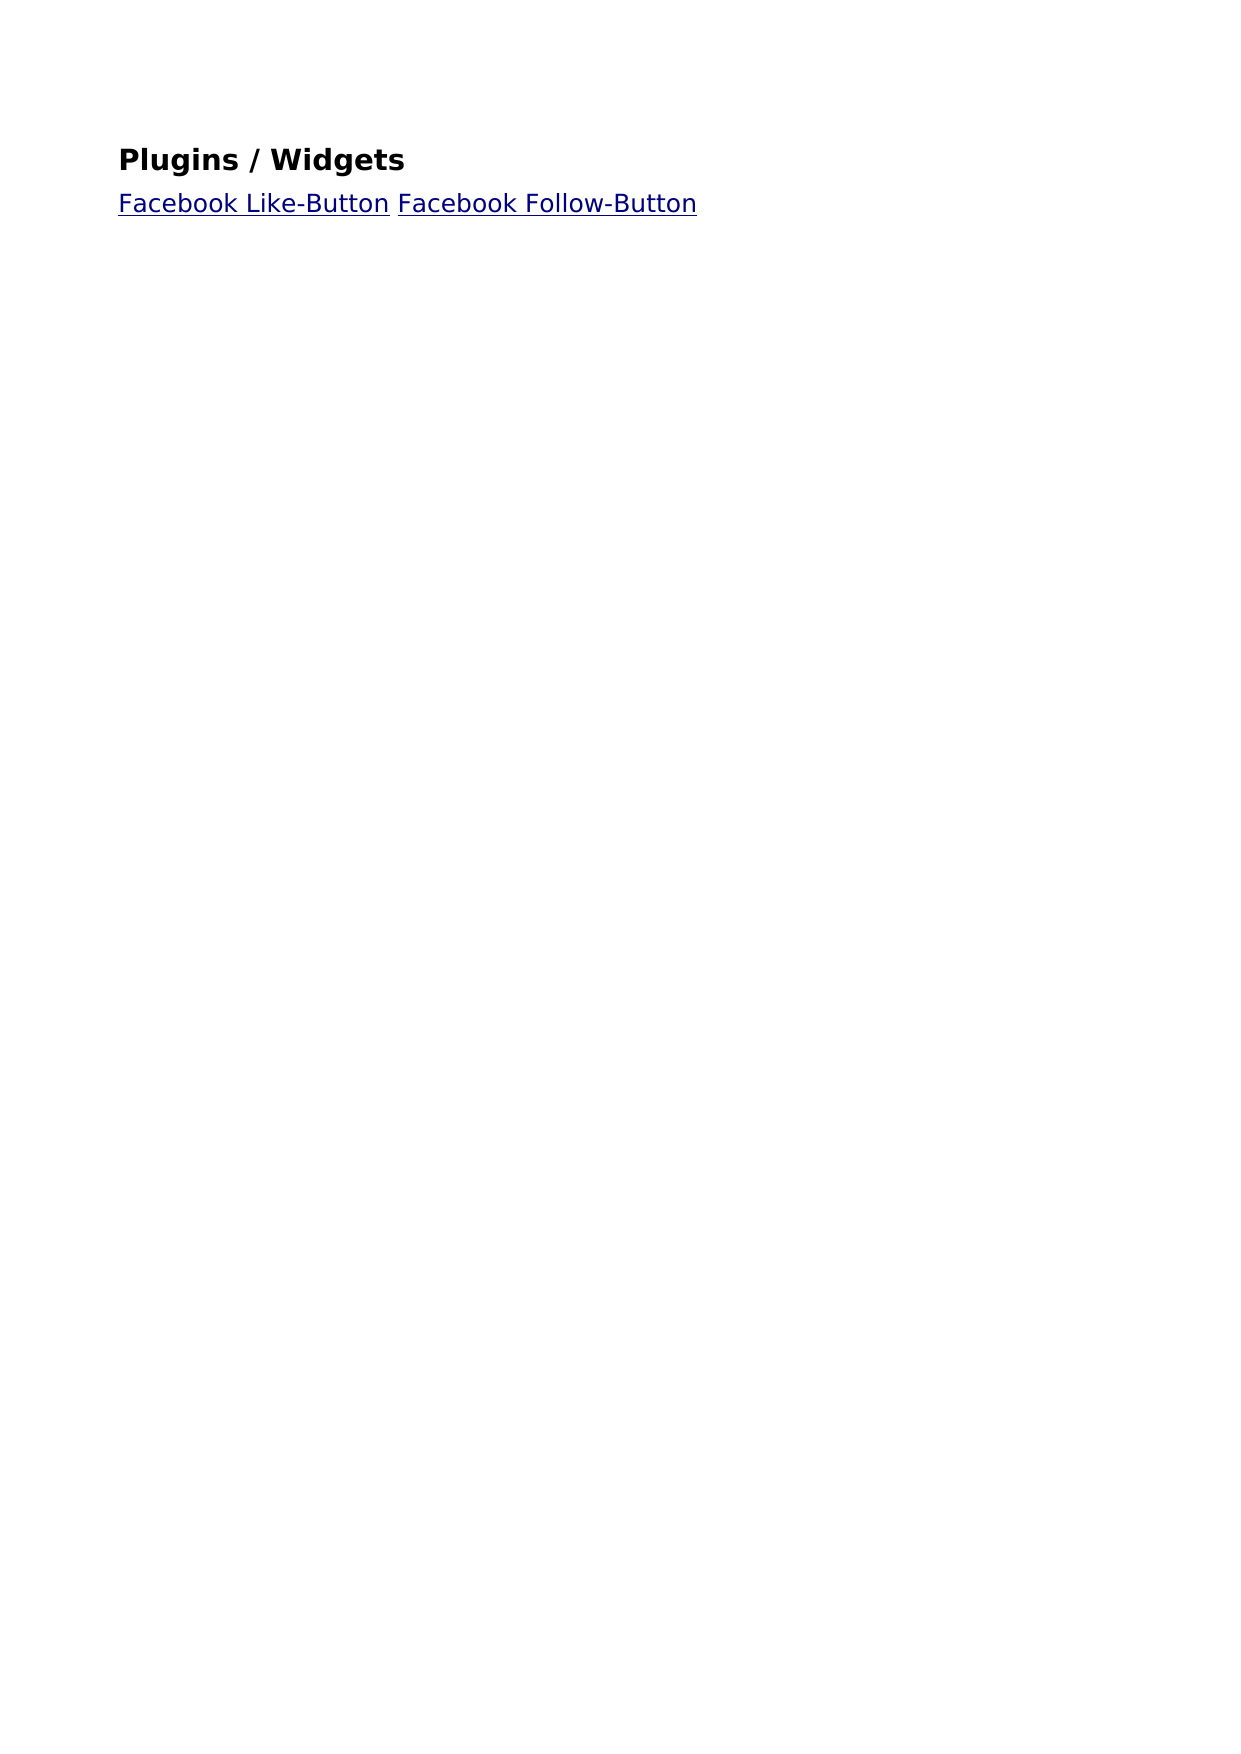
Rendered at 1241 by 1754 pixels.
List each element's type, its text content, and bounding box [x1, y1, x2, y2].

text Facebook Like-Button Facebook Follow-Button [118, 189, 1122, 219]
subtitle Plugins / Widgets [118, 143, 1122, 177]
